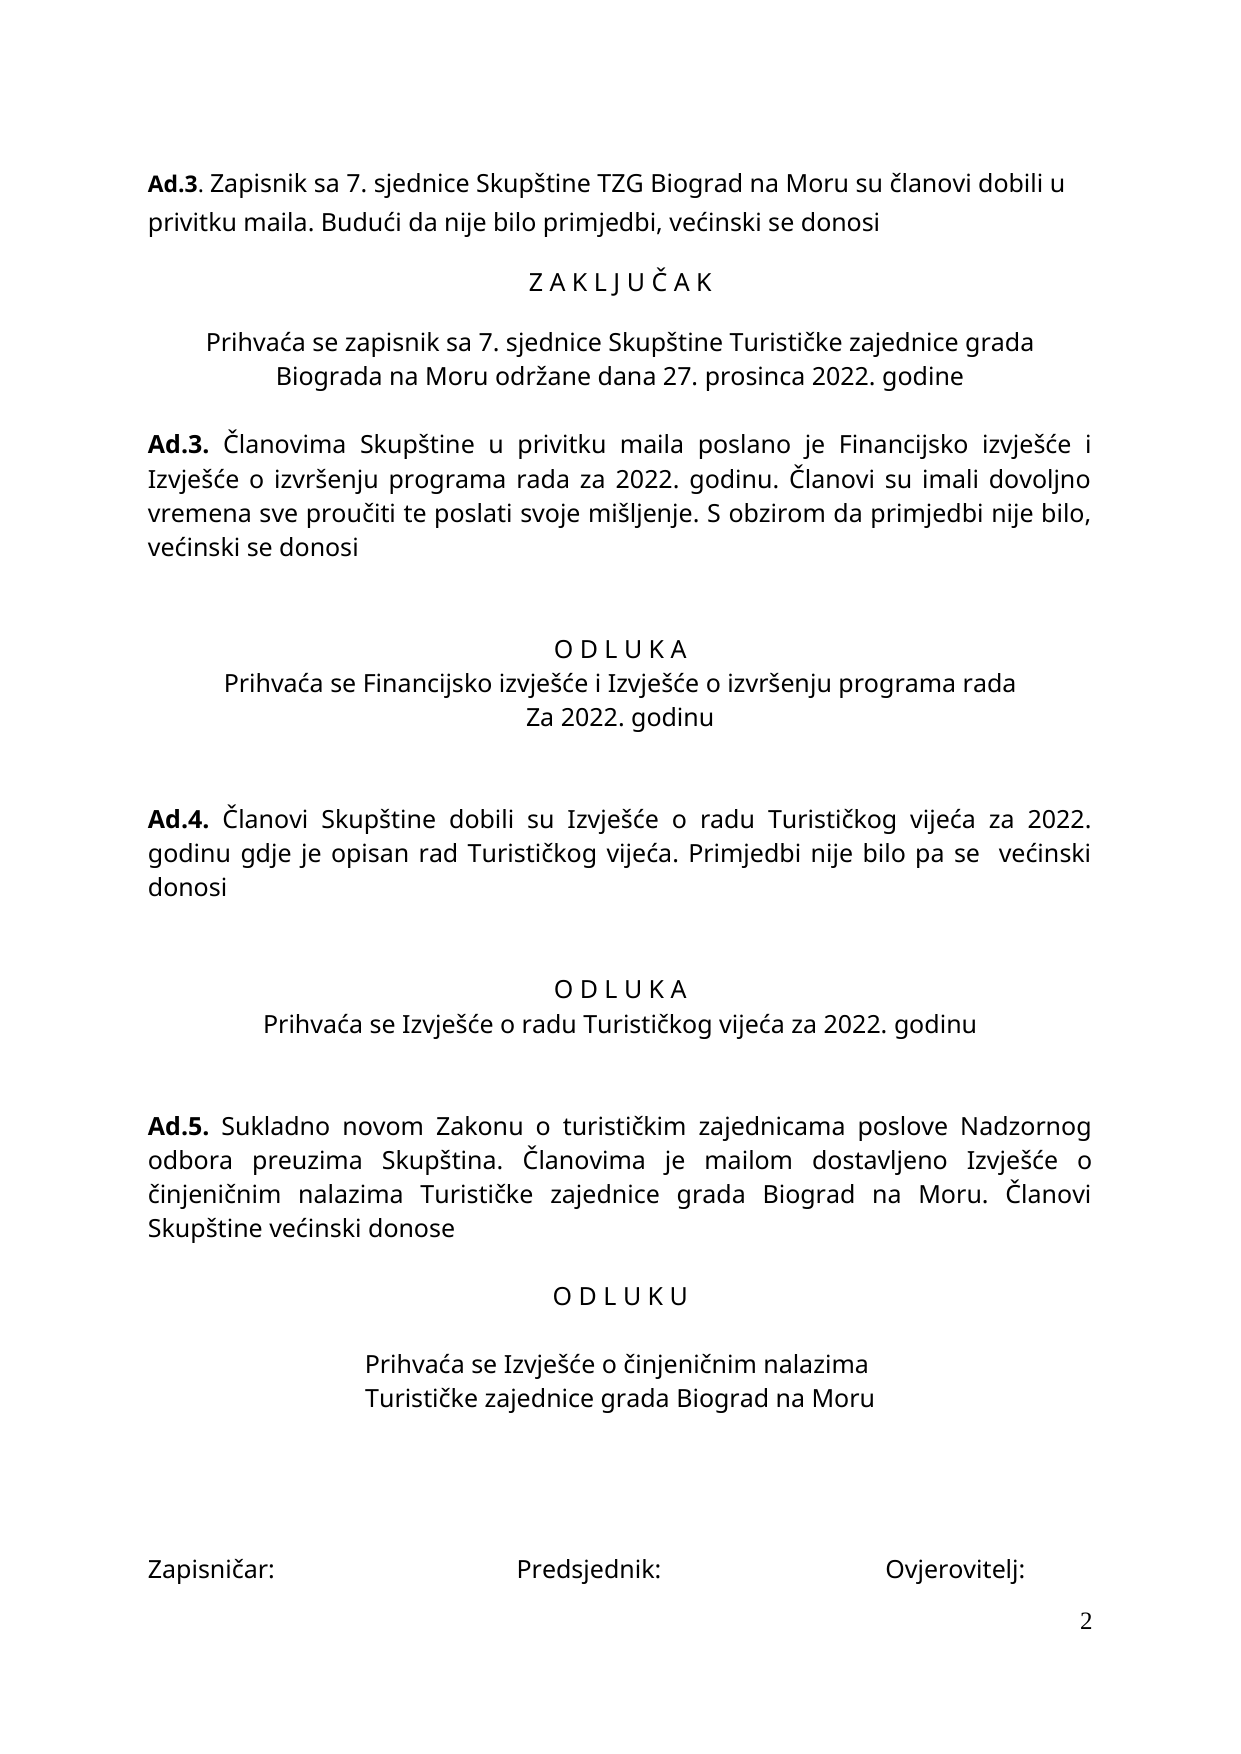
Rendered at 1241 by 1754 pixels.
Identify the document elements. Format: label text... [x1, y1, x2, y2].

text Ad.3. Članovima Skupštine u privitku maila poslano je Financijsko izvješće i Izvješće o izvršenju programa rada za 2022. godinu. Članovi su imali dovoljno vremena sve proučiti te poslati svoje mišljenje. S obzirom da primjedbi nije bilo, većinski se donosi [148, 427, 1093, 563]
text Za 2022. godinu [148, 700, 1093, 734]
text Prihvaća se zapisnik sa 7. sjednice Skupštine Turističke zajednice grada [148, 325, 1093, 359]
text Zapisničar: Predsjednik: Ovjerovitelj: [148, 1551, 1093, 1585]
text Prihvaća se Financijsko izvješće i Izvješće o izvršenju programa rada [148, 666, 1093, 700]
text O D L U K A [148, 972, 1093, 1006]
text O D L U K A [148, 632, 1093, 666]
text Prihvaća se Izvješće o činjeničnim nalazima [148, 1347, 1093, 1381]
text Prihvaća se Izvješće o radu Turističkog vijeća za 2022. godinu [148, 1006, 1093, 1040]
text Ad.3. Zapisnik sa 7. sjednice Skupštine TZG Biograd na Moru su članovi dobili u privitku maila. Budući da nije bilo primjedbi, većinski se donosi [148, 166, 1093, 239]
text Biograda na Moru održane dana 27. prosinca 2022. godine [148, 359, 1093, 393]
text Ad.5. Sukladno novom Zakonu o turističkim zajednicama poslove Nadzornog odbora preuzima Skupština. Članovima je mailom dostavljeno Izvješće o činjeničnim nalazima Turističke zajednice grada Biograd na Moru. Članovi Skupštine većinski donose [148, 1108, 1093, 1245]
text O D L U K U [148, 1279, 1093, 1313]
text Ad.4. Članovi Skupštine dobili su Izvješće o radu Turističkog vijeća za 2022. godinu gdje je opisan rad Turističkog vijeća. Primjedbi nije bilo pa se većinski donosi [148, 802, 1093, 904]
text Turističke zajednice grada Biograd na Moru [148, 1381, 1093, 1415]
text Z A K L J U Č A K [148, 265, 1093, 299]
